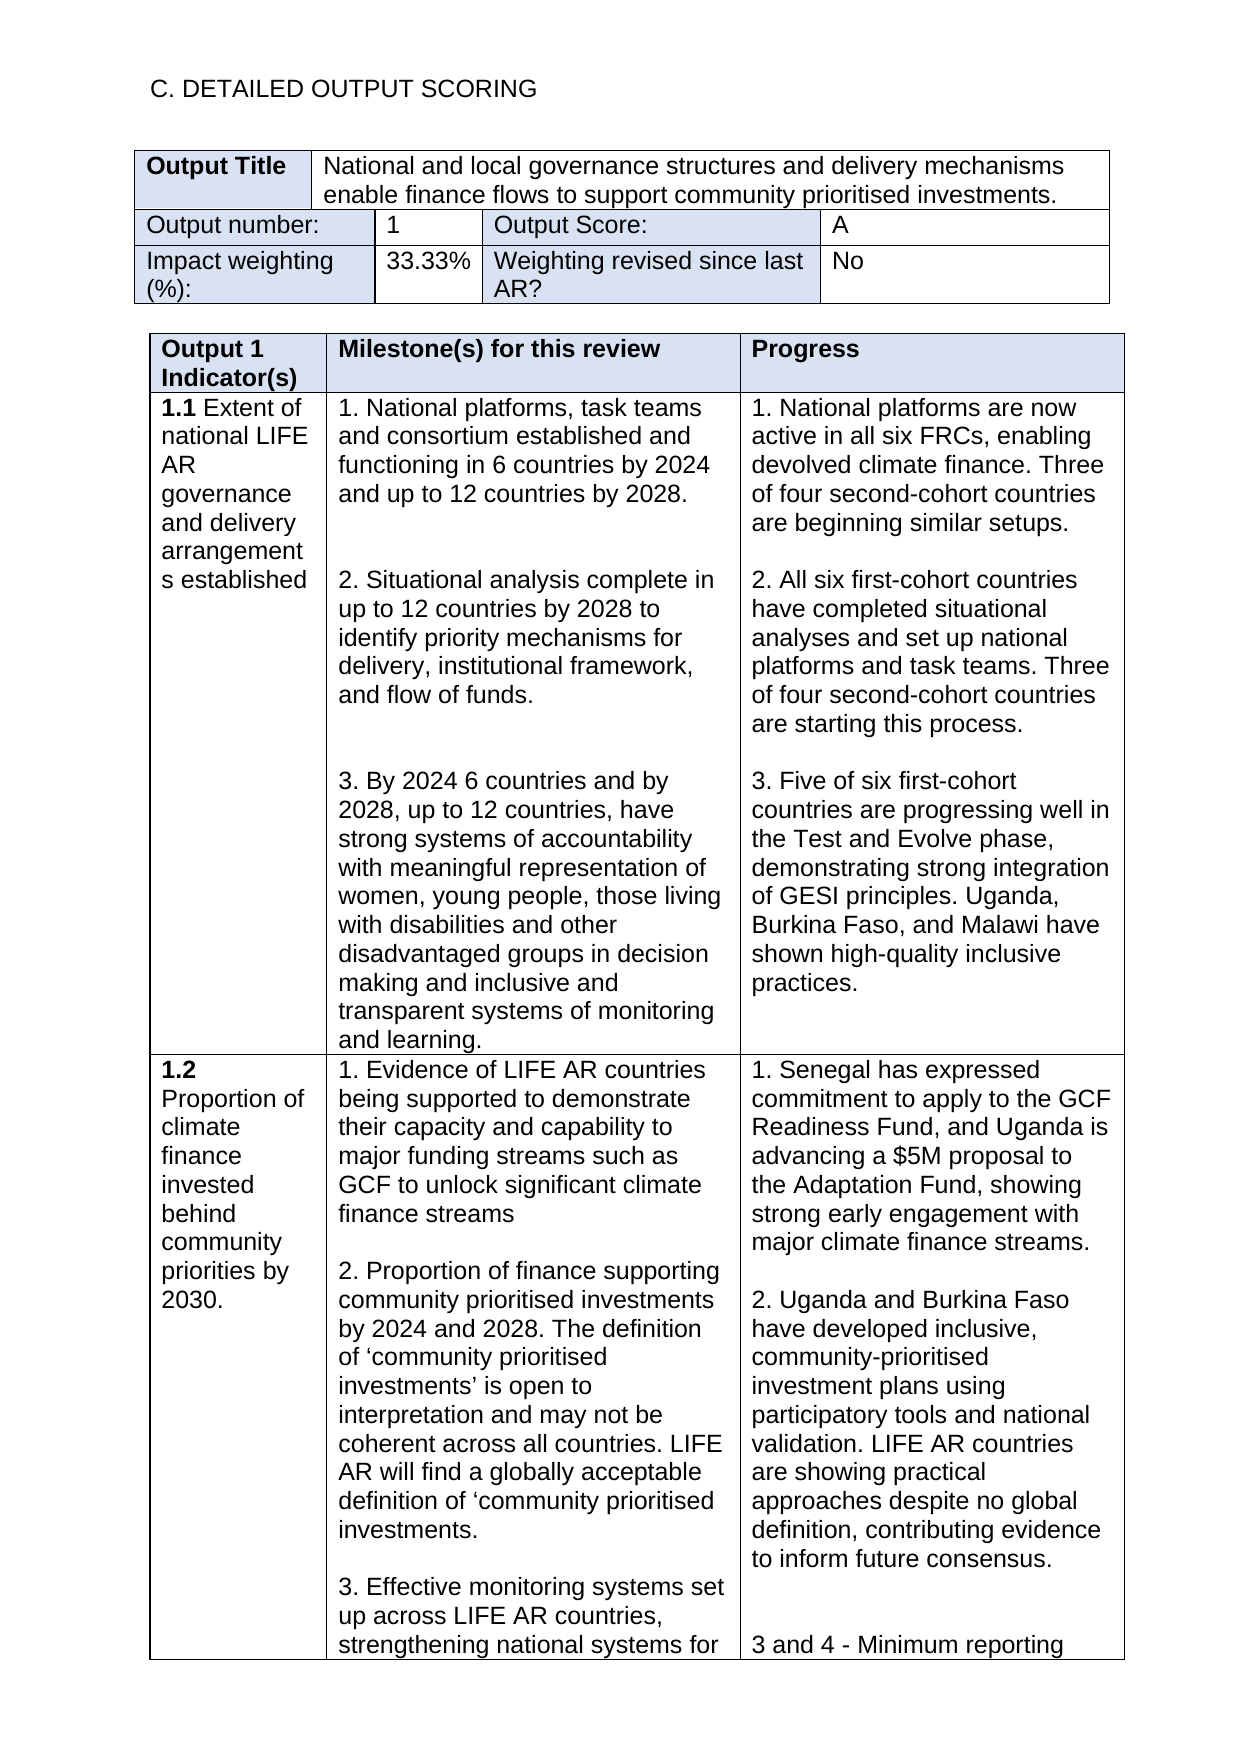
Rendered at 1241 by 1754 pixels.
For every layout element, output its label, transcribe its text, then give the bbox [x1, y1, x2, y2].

table_header National and local governance structures and delivery mechanisms enable finance flows to support community prioritised investments. [312, 151, 1109, 208]
table_cell 33.33% [376, 246, 482, 303]
table_header Milestone(s) for this review [327, 334, 740, 392]
table_cell Weighting revised since last AR? [483, 246, 820, 303]
table_cell 1.2 Proportion of climate finance invested behind community priorities by 2030. [151, 1055, 326, 1659]
table_cell 1.1 Extent of national LIFE AR governance and delivery arrangements established [151, 393, 326, 1054]
table_cell 1. National platforms are now active in all six FRCs, enabling devolved climate finance. Three of four second-cohort countries are beginning similar setups. 2. All six first-cohort countries have completed situational analyses and set up national platforms and task teams. Three of four second-cohort countries are starting this process. 3. Five of six first-cohort countries are progressing well in the Test and Evolve phase, demonstrating strong integration of GESI principles. Uganda, Burkina Faso, and Malawi have shown high-quality inclusive practices. [741, 393, 1124, 1054]
table_cell No [821, 246, 1109, 303]
table_cell 1. Evidence of LIFE AR countries being supported to demonstrate their capacity and capability to major funding streams such as GCF to unlock significant climate finance streams 2. Proportion of finance supporting community prioritised investments by 2024 and 2028. The definition of ‘community prioritised investments’ is open to interpretation and may not be coherent across all countries. LIFE AR will find a globally acceptable definition of ‘community prioritised investments. 3. Effective monitoring systems set up across LIFE AR countries, strengthening national systems for [327, 1055, 740, 1659]
table_header Output Title [135, 151, 311, 208]
table_cell Impact weighting (%): [135, 246, 374, 303]
table_cell 1. National platforms, task teams and consortium established and functioning in 6 countries by 2024 and up to 12 countries by 2028. 2. Situational analysis complete in up to 12 countries by 2028 to identify priority mechanisms for delivery, institutional framework, and flow of funds. 3. By 2024 6 countries and by 2028, up to 12 countries, have strong systems of accountability with meaningful representation of women, young people, those living with disabilities and other disadvantaged groups in decision making and inclusive and transparent systems of monitoring and learning. [327, 393, 740, 1054]
text C. DETAILED OUTPUT SCORING [150, 74, 1090, 103]
table_header Progress [741, 334, 1124, 392]
table_header Output 1 Indicator(s) [151, 334, 326, 392]
table_cell Output Score: [483, 210, 820, 245]
table_cell Output number: [135, 210, 374, 245]
table_cell A [821, 210, 1109, 245]
table_cell 1 [376, 210, 482, 245]
table_cell 1. Senegal has expressed commitment to apply to the GCF Readiness Fund, and Uganda is advancing a $5M proposal to the Adaptation Fund, showing strong early engagement with major climate finance streams. 2. Uganda and Burkina Faso have developed inclusive, community-prioritised investment plans using participatory tools and national validation. LIFE AR countries are showing practical approaches despite no global definition, contributing evidence to inform future consensus. 3 and 4 - Minimum reporting [741, 1055, 1124, 1659]
